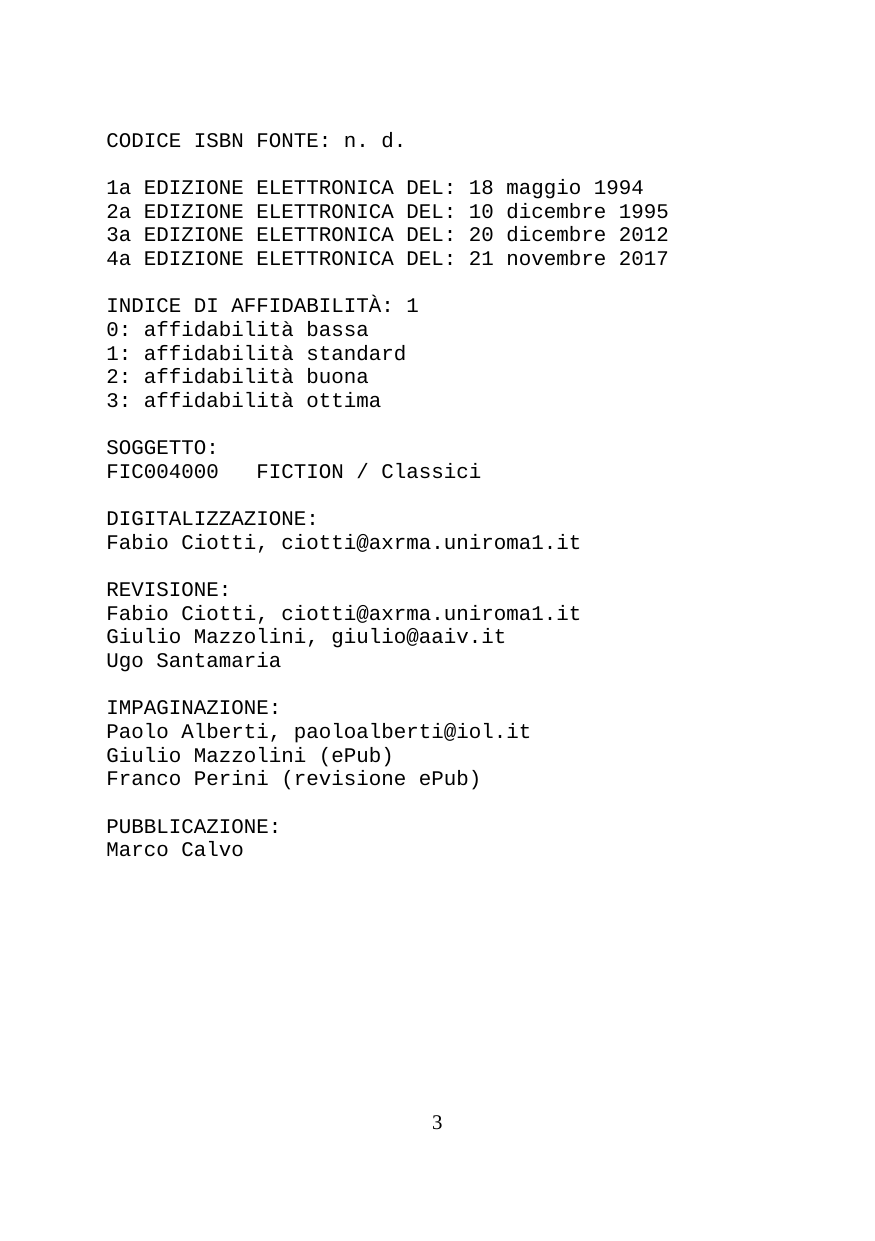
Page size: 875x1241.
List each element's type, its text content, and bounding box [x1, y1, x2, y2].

text Marco Calvo [106, 839, 768, 863]
text IMPAGINAZIONE: [106, 697, 768, 721]
text Fabio Ciotti, ciotti@axrma.uniroma1.it [106, 532, 768, 556]
text 0: affidabilità bassa [106, 319, 768, 343]
text INDICE DI AFFIDABILITÀ: 1 [106, 295, 768, 319]
text SOGGETTO: [106, 437, 768, 461]
text Giulio Mazzolini (ePub) [106, 745, 768, 768]
text 3: affidabilità ottima [106, 390, 768, 414]
text CODICE ISBN FONTE: n. d. [106, 130, 768, 153]
text REVISIONE: [106, 579, 768, 603]
text PUBBLICAZIONE: [106, 816, 768, 839]
text 1: affidabilità standard [106, 343, 768, 366]
text 1a EDIZIONE ELETTRONICA DEL: 18 maggio 1994 [106, 177, 768, 201]
text Giulio Mazzolini, giulio@aaiv.it [106, 626, 768, 650]
text Paolo Alberti, paoloalberti@iol.it [106, 721, 768, 745]
text 4a EDIZIONE ELETTRONICA DEL: 21 novembre 2017 [106, 248, 768, 272]
text 2a EDIZIONE ELETTRONICA DEL: 10 dicembre 1995 [106, 201, 768, 224]
text 3a EDIZIONE ELETTRONICA DEL: 20 dicembre 2012 [106, 224, 768, 248]
text Fabio Ciotti, ciotti@axrma.uniroma1.it [106, 603, 768, 626]
text Ugo Santamaria [106, 650, 768, 674]
text DIGITALIZZAZIONE: [106, 508, 768, 532]
text 2: affidabilità buona [106, 366, 768, 390]
text FIC004000 FICTION / Classici [106, 461, 768, 484]
text Franco Perini (revisione ePub) [106, 768, 768, 792]
